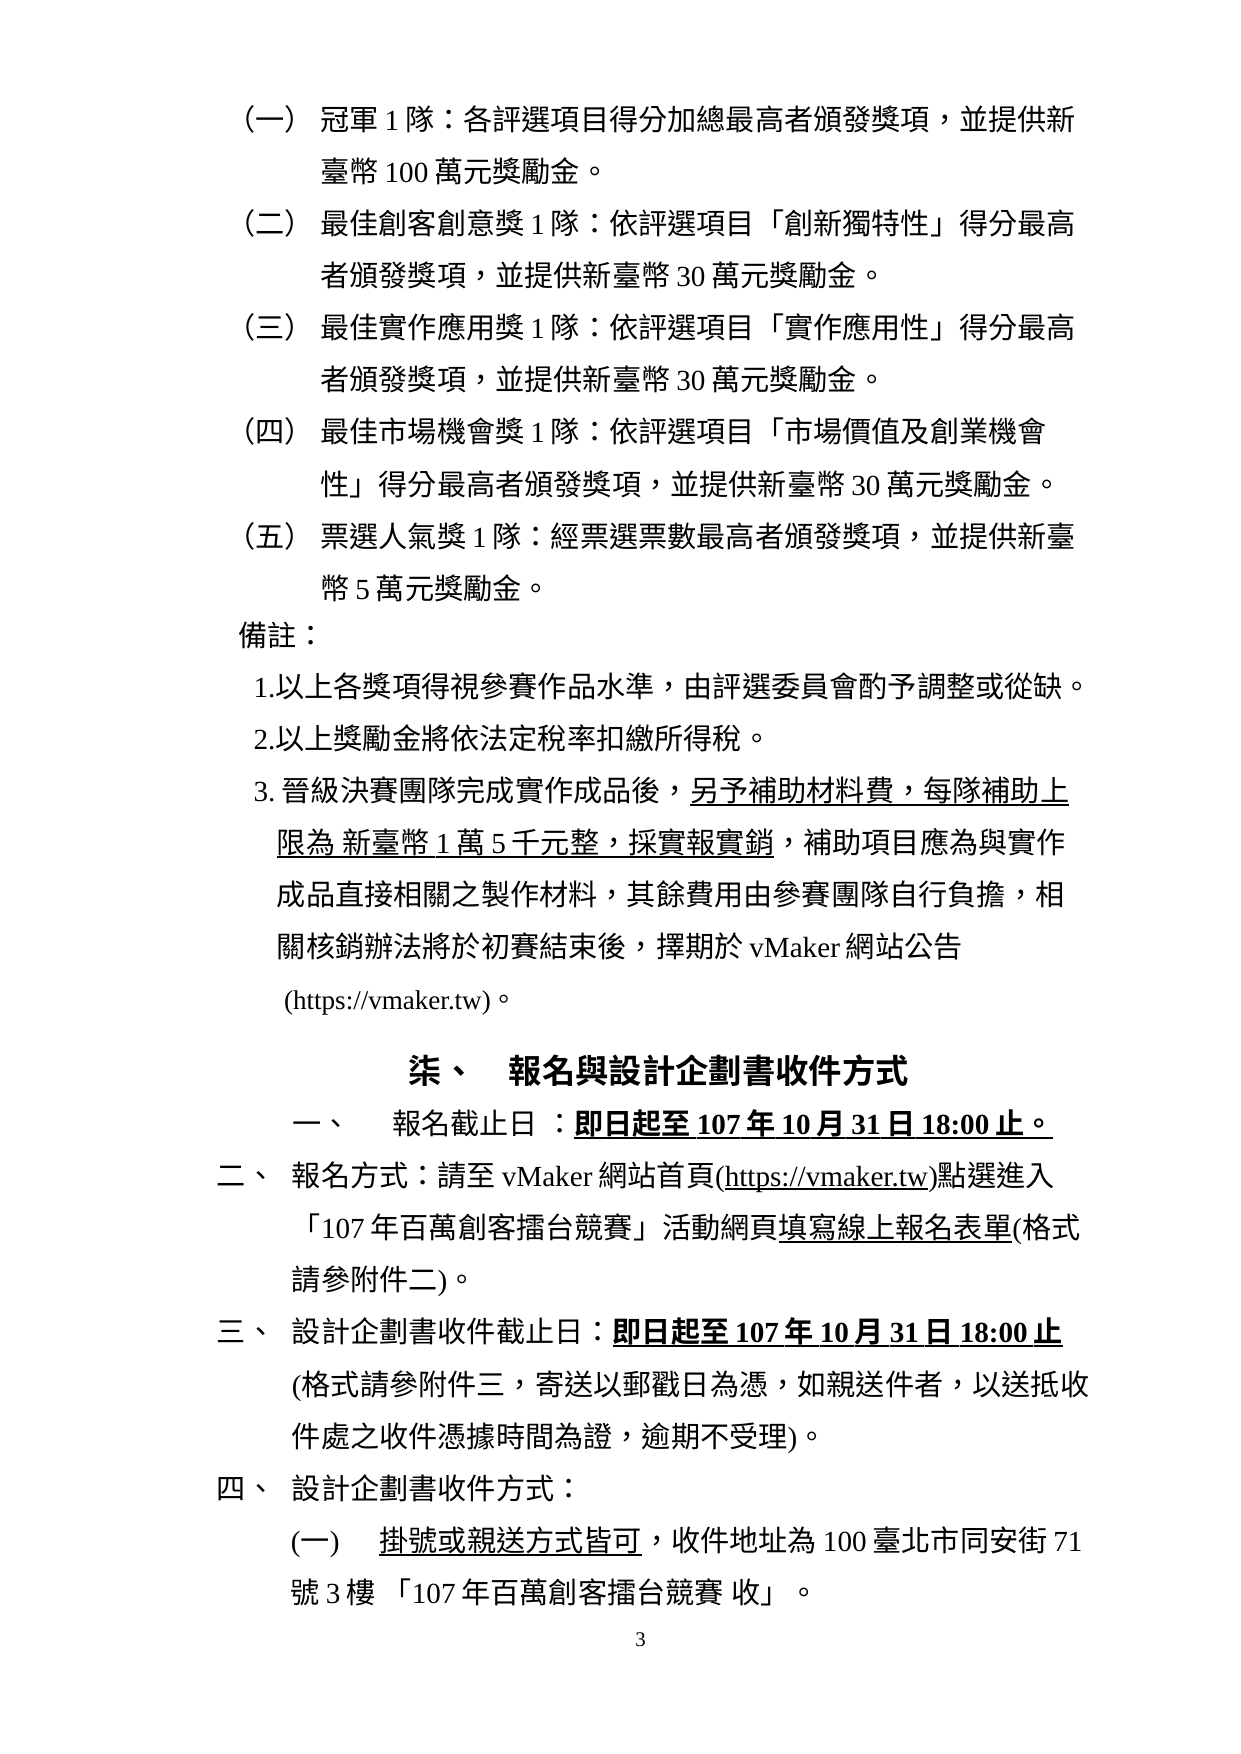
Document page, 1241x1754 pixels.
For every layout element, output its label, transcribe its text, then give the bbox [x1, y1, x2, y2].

list 票選人氣獎1隊：經票選票數最高者頒發獎項，並提供新臺幣5萬元獎勵金。 [226, 505, 1093, 609]
text 2.以上獎勵金將依法定稅率扣繳所得稅。 [231, 707, 1093, 759]
text 1.以上各獎項得視參賽作品水準，由評選委員會酌予調整或從缺。 [231, 655, 1093, 707]
list 設計企劃書收件方式： [217, 1457, 1093, 1509]
text 3. 晉級決賽團隊完成實作成品後，另予補助材料費，每隊補助上 [231, 759, 1093, 812]
list 最佳市場機會獎1隊：依評選項目「市場價值及創業機會性」得分最高者頒發獎項，並提供新臺幣30萬元獎勵金。 [226, 401, 1093, 505]
list 冠軍1隊：各評選項目得分加總最高者頒發獎項，並提供新臺幣100萬元獎勵金。 [226, 89, 1093, 193]
list 報名方式：請至vMaker網站首頁(https://vmaker.tw)點選進入「107年百萬創客擂台競賽」活動網頁填寫線上報名表單(格式請參附件二)。 [217, 1145, 1093, 1301]
subtitle 報名與設計企劃書收件方式 [409, 1045, 1093, 1093]
list 設計企劃書收件截止日：即日起至107年10月31日18:00止(格式請參附件三，寄送以郵戳日為憑，如親送件者，以送抵收件處之收件憑據時間為證，逾期不受理)。 [217, 1301, 1093, 1457]
text 關核銷辦法將於初賽結束後，擇期於vMaker網站公告 [204, 916, 1093, 968]
text 備註： [187, 609, 1093, 655]
text 成品直接相關之製作材料，其餘費用由參賽團隊自行負擔，相 [204, 864, 1093, 916]
list 掛號或親送方式皆可，收件地址為100臺北市同安街71號3樓 「107年百萬創客擂台競賽 收」。 [291, 1509, 1093, 1614]
list 最佳創客創意獎1隊：依評選項目「創新獨特性」得分最高者頒發獎項，並提供新臺幣30萬元獎勵金。 [226, 193, 1093, 297]
text (https://vmaker.tw)。 [204, 968, 1093, 1020]
list 最佳實作應用獎1隊：依評選項目「實作應用性」得分最高者頒發獎項，並提供新臺幣30萬元獎勵金。 [226, 297, 1093, 401]
text 限為 新臺幣1萬5千元整，採實報實銷，補助項目應為與實作 [204, 812, 1093, 864]
list 報名截止日 ：即日起至107年10月31日18:00止。 [292, 1093, 1093, 1145]
